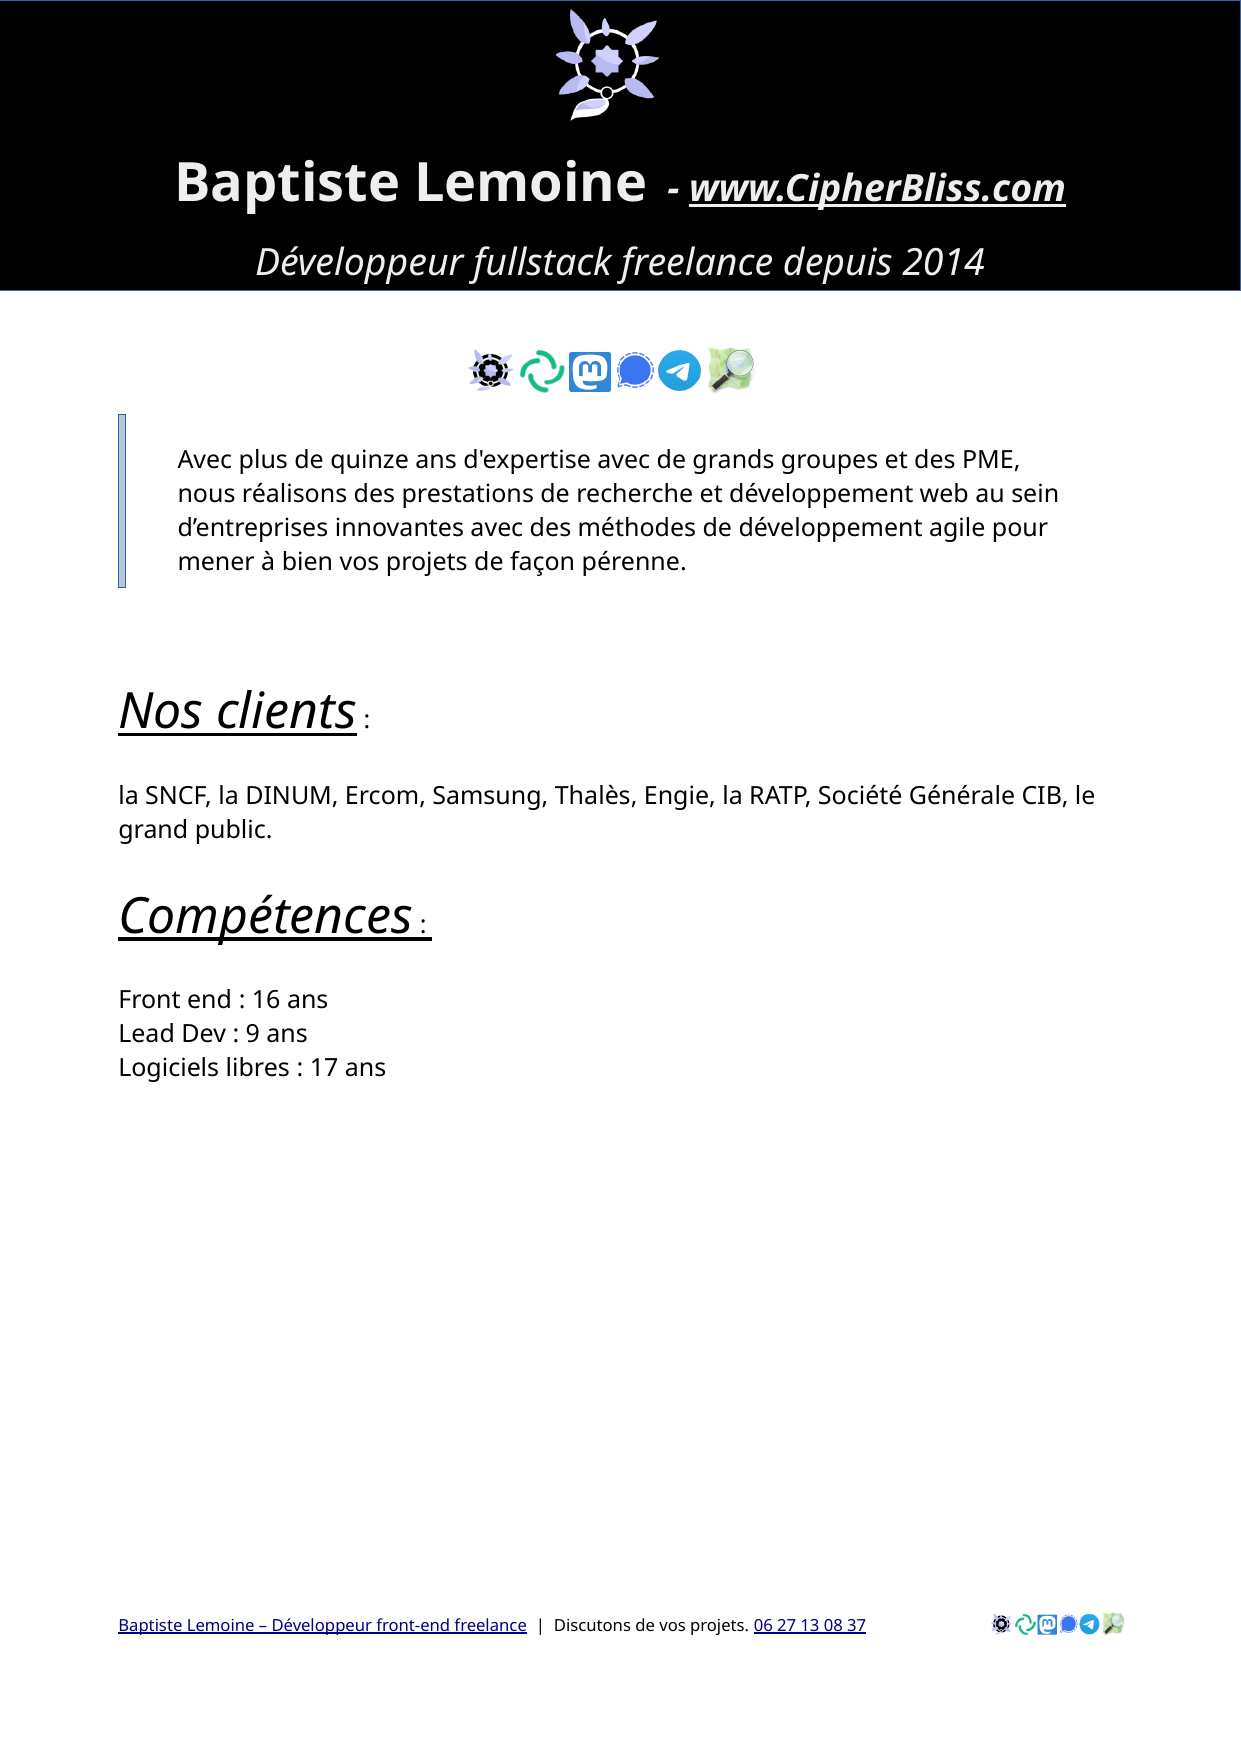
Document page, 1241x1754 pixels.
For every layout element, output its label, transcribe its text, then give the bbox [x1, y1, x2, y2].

text Compétences : [118, 879, 1122, 948]
text Avec plus de quinze ans d'expertise avec de grands groupes et des PME, nous réalisons des prestations de recherche et développement web au sein d’entreprises innovantes avec des méthodes de développement agile pour mener à bien vos projets de façon pérenne. [177, 441, 1063, 578]
picture [430, 333, 810, 412]
text Nos clients : [118, 675, 1122, 743]
text Lead Dev : 9 ans [118, 1016, 1122, 1050]
picture [973, 1605, 1150, 1645]
text Logiciels libres : 17 ans [118, 1050, 1122, 1084]
text Front end : 16 ans [118, 982, 1122, 1016]
text la SNCF, la DINUM, Ercom, Samsung, Thalès, Engie, la RATP, Société Générale CIB, le grand public. [118, 743, 1122, 846]
picture [555, 9, 659, 122]
